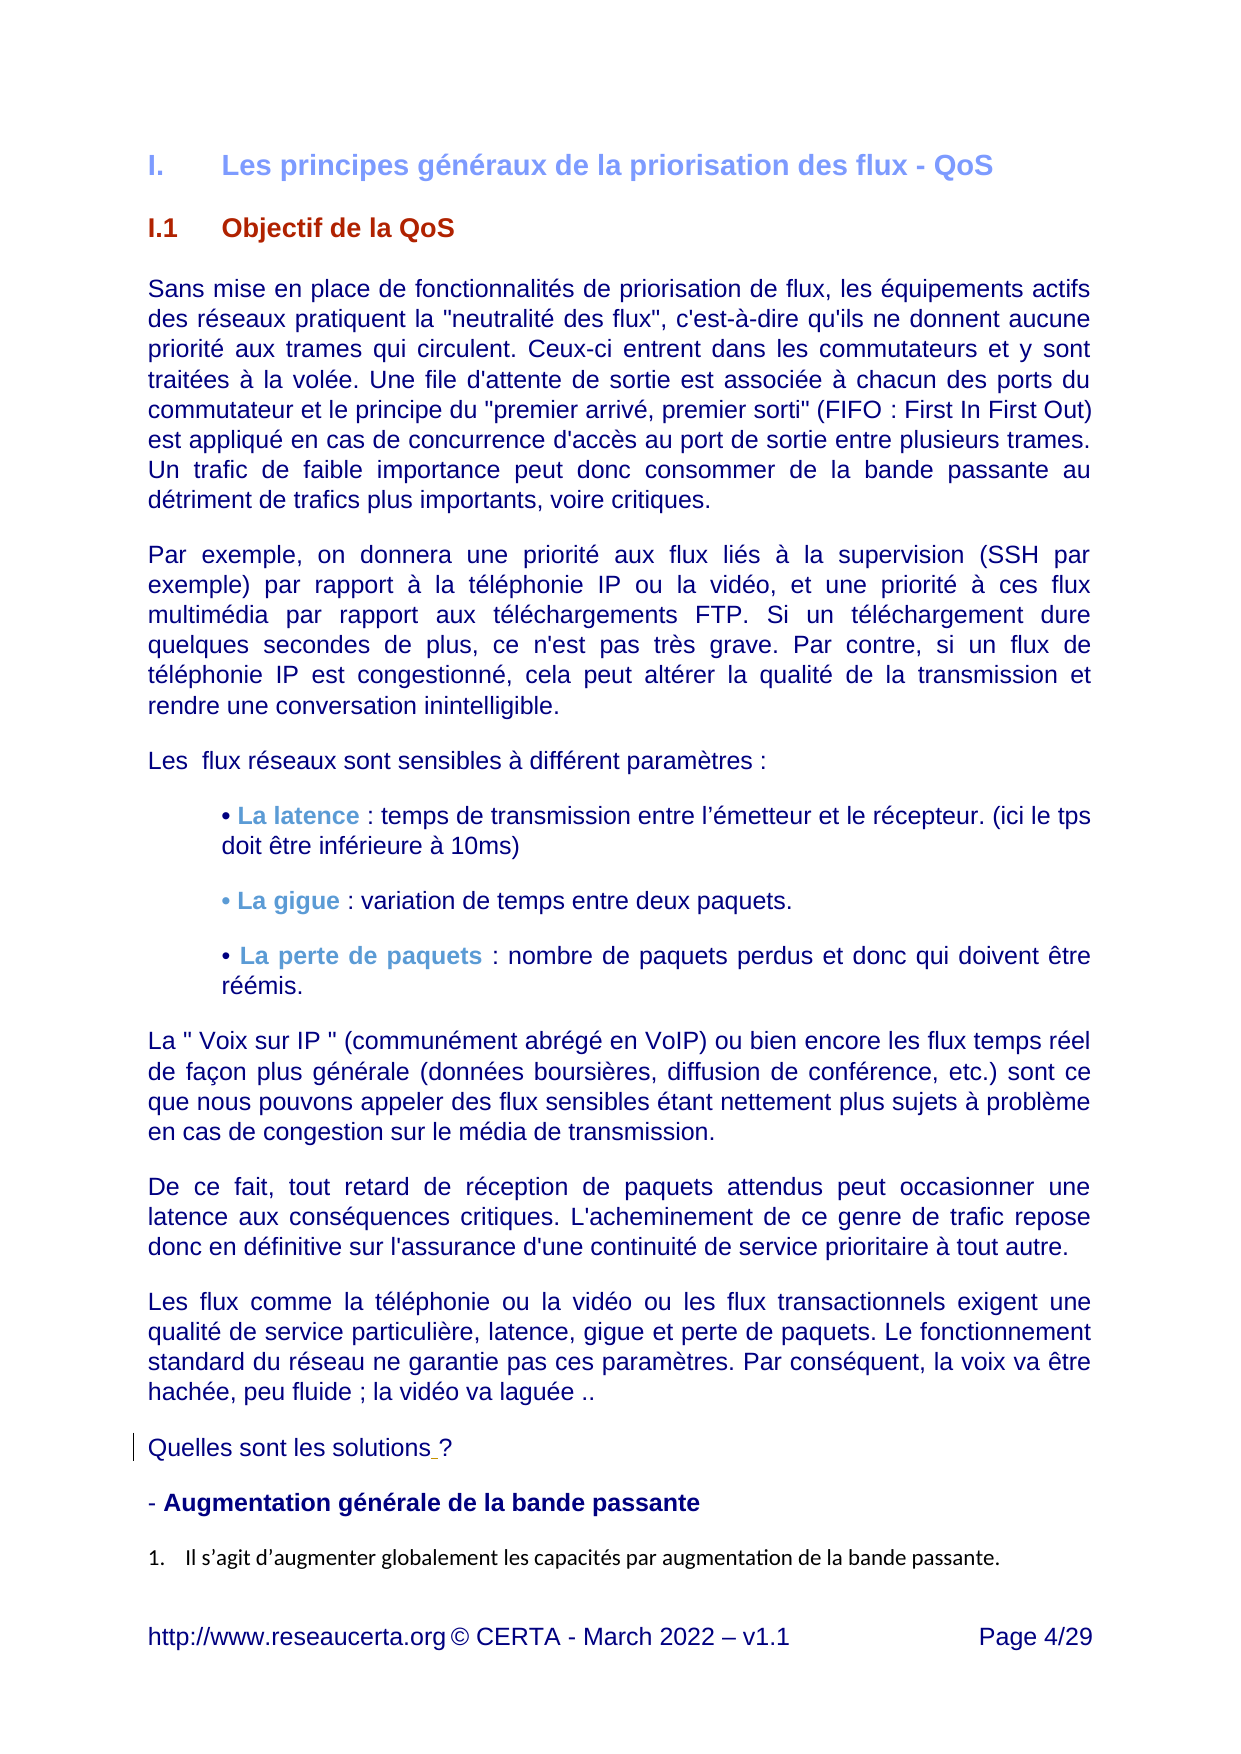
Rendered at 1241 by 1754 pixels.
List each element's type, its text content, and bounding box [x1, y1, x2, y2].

text Sans mise en place de fonctionnalités de priorisation de flux, les équipements actifs des réseaux pratiquent la "neutralité des flux", c'est-à-dire qu'ils ne donnent aucune priorité aux trames qui circulent. Ceux-ci entrent dans les commutateurs et y sont traitées à la volée. Une file d'attente de sortie est associée à chacun des ports du commutateur et le principe du "premier arrivé, premier sorti" (FIFO : First In First Out) est appliqué en cas de concurrence d'accès au port de sortie entre plusieurs trames. Un trafic de faible importance peut donc consommer de la bande passante au détriment de trafics plus importants, voire critiques. [148, 274, 1092, 514]
subtitle I. Les principes généraux de la priorisation des flux - QoS [148, 148, 1092, 181]
text La " Voix sur IP " (communément abrégé en VoIP) ou bien encore les flux temps réel de façon plus générale (données boursières, diffusion de conférence, etc.) sont ce que nous pouvons appeler des flux sensibles étant nettement plus sujets à problème en cas de congestion sur le média de transmission. [148, 1026, 1092, 1145]
text • La gigue : variation de temps entre deux paquets. [221, 886, 1092, 915]
text Les flux réseaux sont sensibles à différent paramètres : [148, 746, 1092, 774]
text • La perte de paquets : nombre de paquets perdus et donc qui doivent être réémis. [221, 941, 1092, 1000]
text • La latence : temps de transmission entre l’émetteur et le récepteur. (ici le tps doit être inférieure à 10ms) [221, 801, 1092, 860]
text Les flux comme la téléphonie ou la vidéo ou les flux transactionnels exigent une qualité de service particulière, latence, gigue et perte de paquets. Le fonctionnement standard du réseau ne garantie pas ces paramètres. Par conséquent, la voix va être hachée, peu fluide ; la vidéo va laguée .. [148, 1287, 1092, 1406]
subtitle I.1 Objectif de la QoS [148, 212, 1092, 243]
text De ce fait, tout retard de réception de paquets attendus peut occasionner une latence aux conséquences critiques. L'acheminement de ce genre de trafic repose donc en définitive sur l'assurance d'une continuité de service prioritaire à tout autre. [148, 1172, 1092, 1261]
list Il s’agit d’augmenter globalement les capacités par augmentation de la bande passante. [148, 1543, 1092, 1571]
text - Augmentation générale de la bande passante [148, 1488, 1092, 1516]
text Quelles sont les solutions ? [148, 1432, 1092, 1461]
text Par exemple, on donnera une priorité aux flux liés à la supervision (SSH par exemple) par rapport à la téléphonie IP ou la vidéo, et une priorité à ces flux multimédia par rapport aux téléchargements FTP. Si un téléchargement dure quelques secondes de plus, ce n'est pas très grave. Par contre, si un flux de téléphonie IP est congestionné, cela peut altérer la qualité de la transmission et rendre une conversation inintelligible. [148, 540, 1092, 719]
